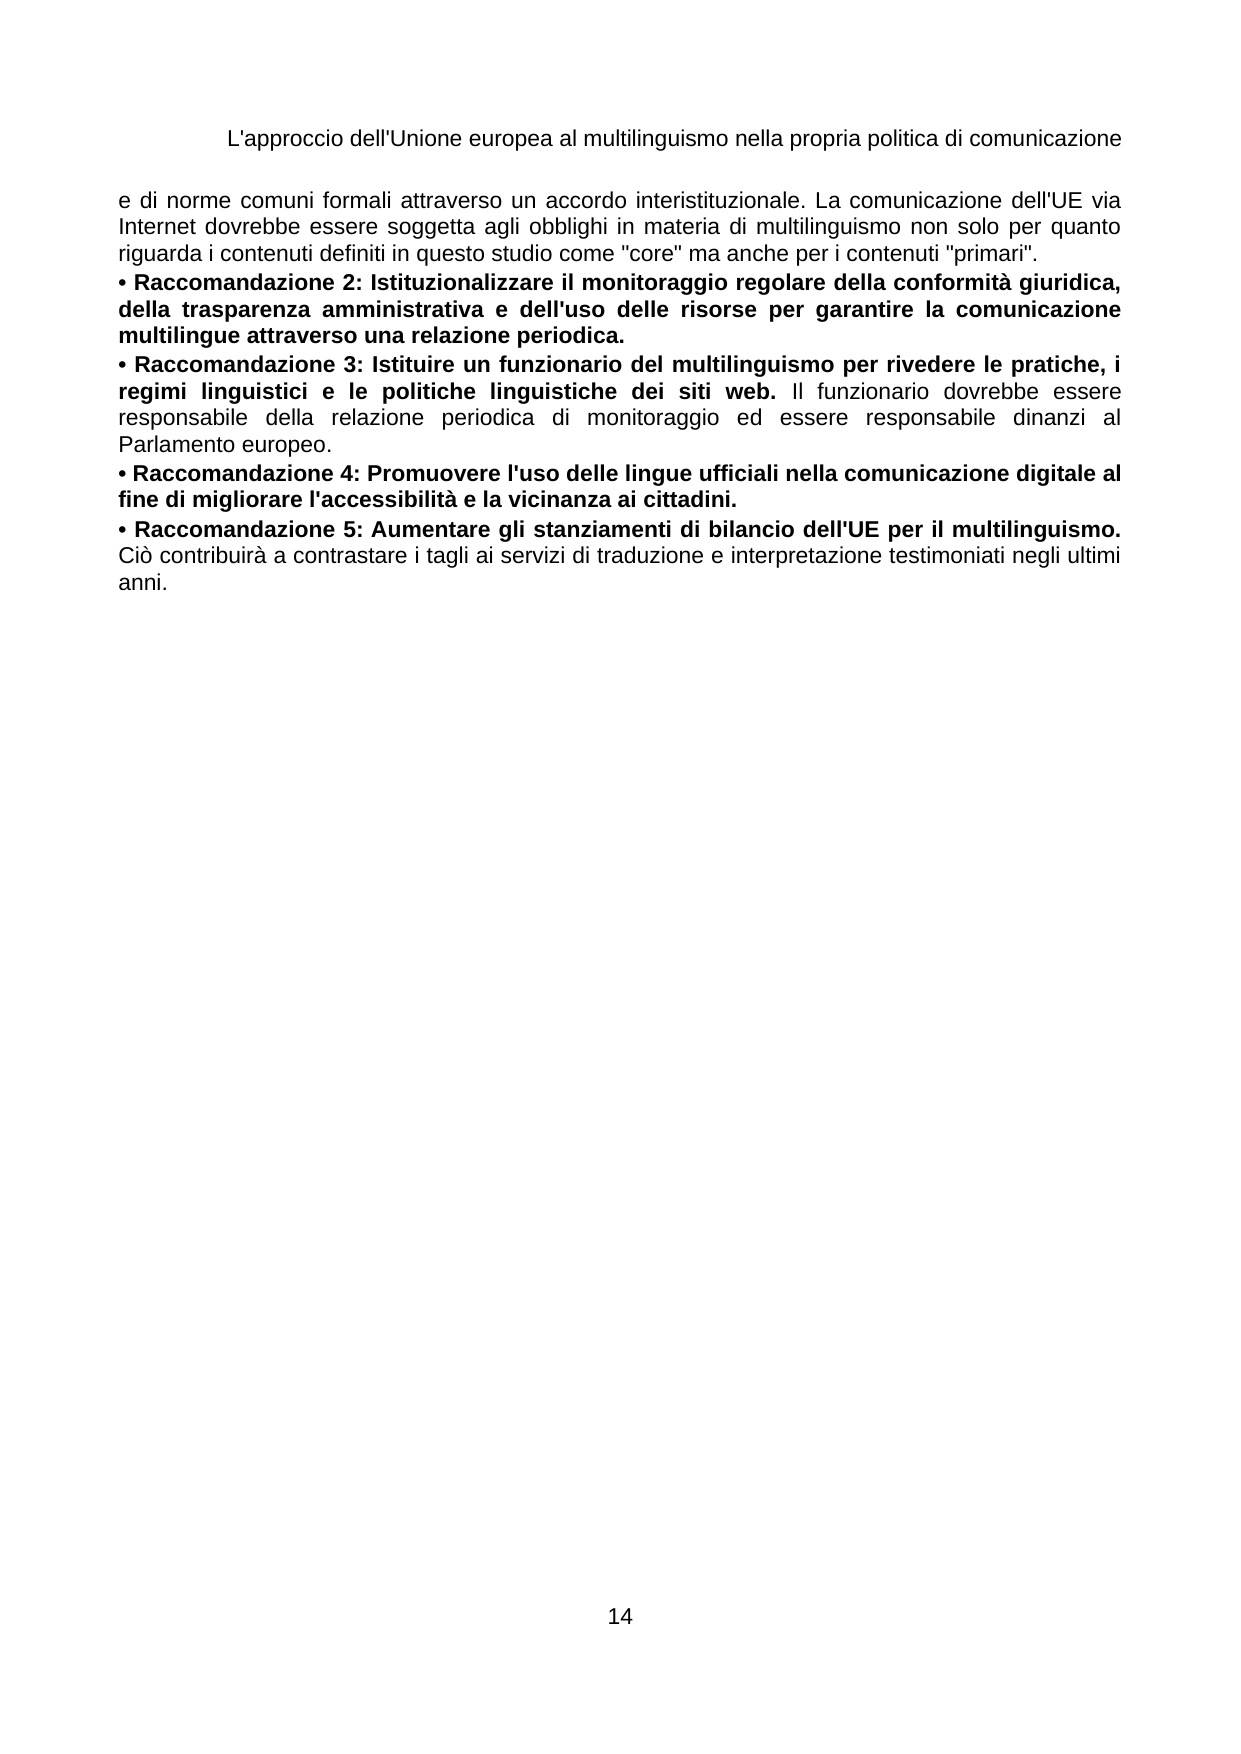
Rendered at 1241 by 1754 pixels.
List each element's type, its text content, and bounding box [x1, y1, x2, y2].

text • Raccomandazione 4: Promuovere l'uso delle lingue ufficiali nella comunicazione digitale al fine di migliorare l'accessibilità e la vicinanza ai cittadini. [118, 460, 1122, 513]
text • Raccomandazione 5: Aumentare gli stanziamenti di bilancio dell'UE per il multilinguismo. Ciò contribuirà a contrastare i tagli ai servizi di traduzione e interpretazione testimoniati negli ultimi anni. [118, 516, 1122, 595]
text • Raccomandazione 2: Istituzionalizzare il monitoraggio regolare della conformità giuridica, della trasparenza amministrativa e dell'uso delle risorse per garantire la comunicazione multilingue attraverso una relazione periodica. [118, 269, 1122, 348]
text e di norme comuni formali attraverso un accordo interistituzionale. La comunicazione dell'UE via Internet dovrebbe essere soggetta agli obblighi in materia di multilinguismo non solo per quanto riguarda i contenuti definiti in questo studio come "core" ma anche per i contenuti "primari". [118, 187, 1122, 266]
text • Raccomandazione 3: Istituire un funzionario del multilinguismo per rivedere le pratiche, i regimi linguistici e le politiche linguistiche dei siti web. Il funzionario dovrebbe essere responsabile della relazione periodica di monitoraggio ed essere responsabile dinanzi al Parlamento europeo. [118, 351, 1122, 457]
